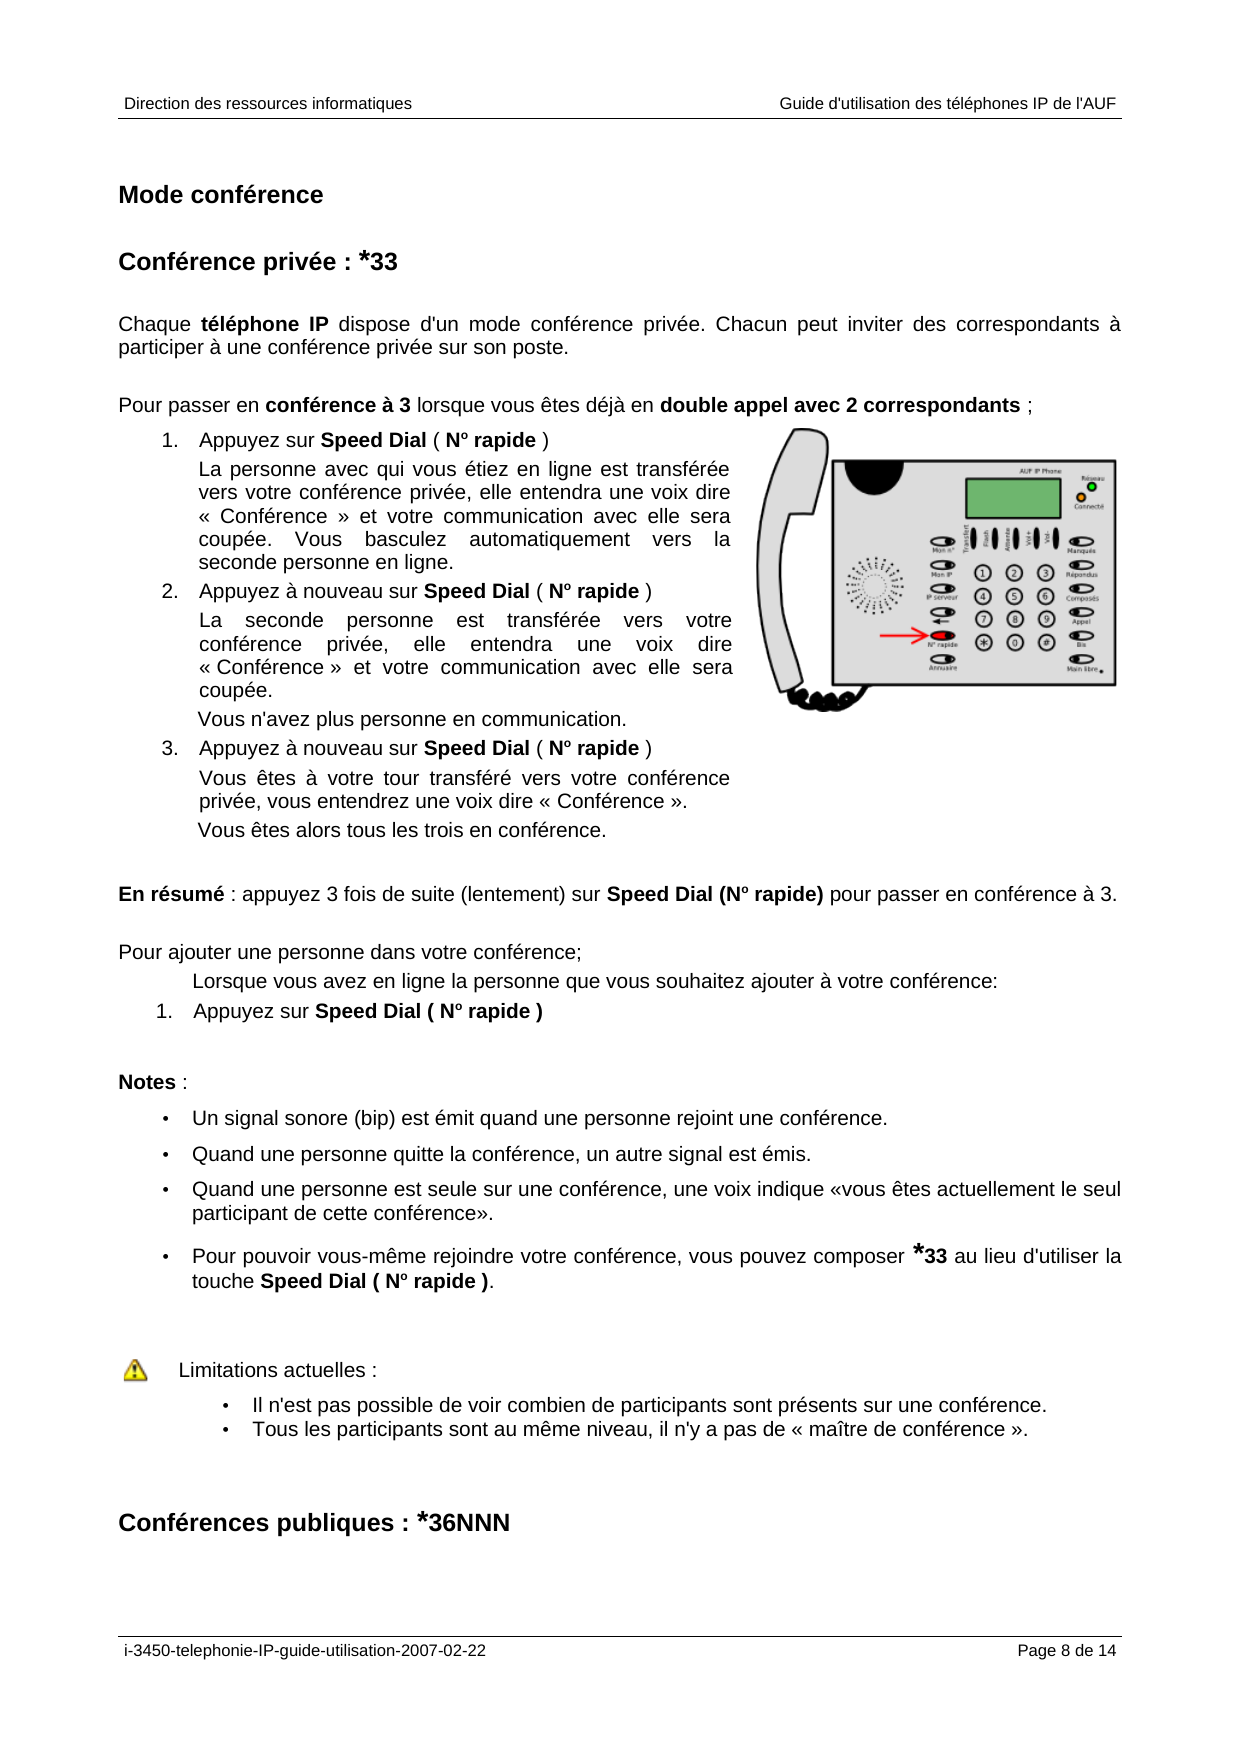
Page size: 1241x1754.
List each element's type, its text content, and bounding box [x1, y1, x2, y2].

subtitle Pour ajouter une personne dans votre conférence; [118, 941, 1122, 964]
subtitle Mode conférence [118, 181, 1122, 209]
subtitle Pour passer en conférence à 3 lorsque vous êtes déjà en double appel avec 2 correspondants ; [118, 394, 1122, 417]
list Quand une personne quitte la conférence, un autre signal est émis. [162, 1142, 1122, 1165]
subtitle Conférence privée : *33 [118, 244, 1122, 277]
table_header Appuyez sur Speed Dial ( No rapide ) La personne avec qui vous étiez en ligne est transférée vers votre conférence privée, elle entendra une voix dire « Conférence » et votre communication avec elle sera coupée. Vous basculez automatiquement vers la seconde personne en ligne. Appuyez à nouveau sur Speed Dial ( No rapide ) La seconde personne est transférée vers votre conférence privée, elle entendra une voix dire « Conférence » et votre communication avec elle sera coupée. Vous n'avez plus personne en communication. Appuyez à nouveau sur Speed Dial ( No rapide ) Vous êtes à votre tour transféré vers votre conférence privée, vous entendrez une voix dire « Conférence ». Vous êtes alors tous les trois en conférence. [118, 423, 751, 853]
list Appuyez sur Speed Dial ( No rapide ) [156, 999, 1122, 1022]
subtitle Conférences publiques : *36NNN [118, 1505, 1122, 1538]
list Un signal sonore (bip) est émit quand une personne rejoint une conférence. [162, 1106, 1122, 1130]
picture [123, 1359, 148, 1383]
text Notes : [118, 1071, 1122, 1094]
text Lorsque vous avez en ligne la personne que vous souhaitez ajouter à votre conférence: [192, 970, 1122, 993]
table_header [751, 423, 1122, 428]
table_header [118, 1341, 173, 1382]
list Quand une personne est seule sur une conférence, une voix indique «vous êtes actuellement le seul participant de cette conférence». [162, 1178, 1122, 1224]
table_header [118, 1383, 173, 1482]
table_header [751, 429, 1122, 853]
text En résumé : appuyez 3 fois de suite (lentement) sur Speed Dial (No rapide) pour passer en conférence à 3. [118, 883, 1122, 906]
table_header Limitations actuelles : Il n'est pas possible de voir combien de participants sont présents sur une conférence. Tous les participants sont au même niveau, il n'y a pas de « maître de conférence ». [173, 1341, 1122, 1482]
picture [756, 428, 1117, 712]
list Pour pouvoir vous-même rejoindre votre conférence, vous pouvez composer *33 au lieu d'utiliser la touche Speed Dial ( No rapide ). [162, 1237, 1122, 1293]
text Chaque téléphone IP dispose d'un mode conférence privée. Chacun peut inviter des correspondants à participer à une conférence privée sur son poste. [118, 312, 1122, 358]
